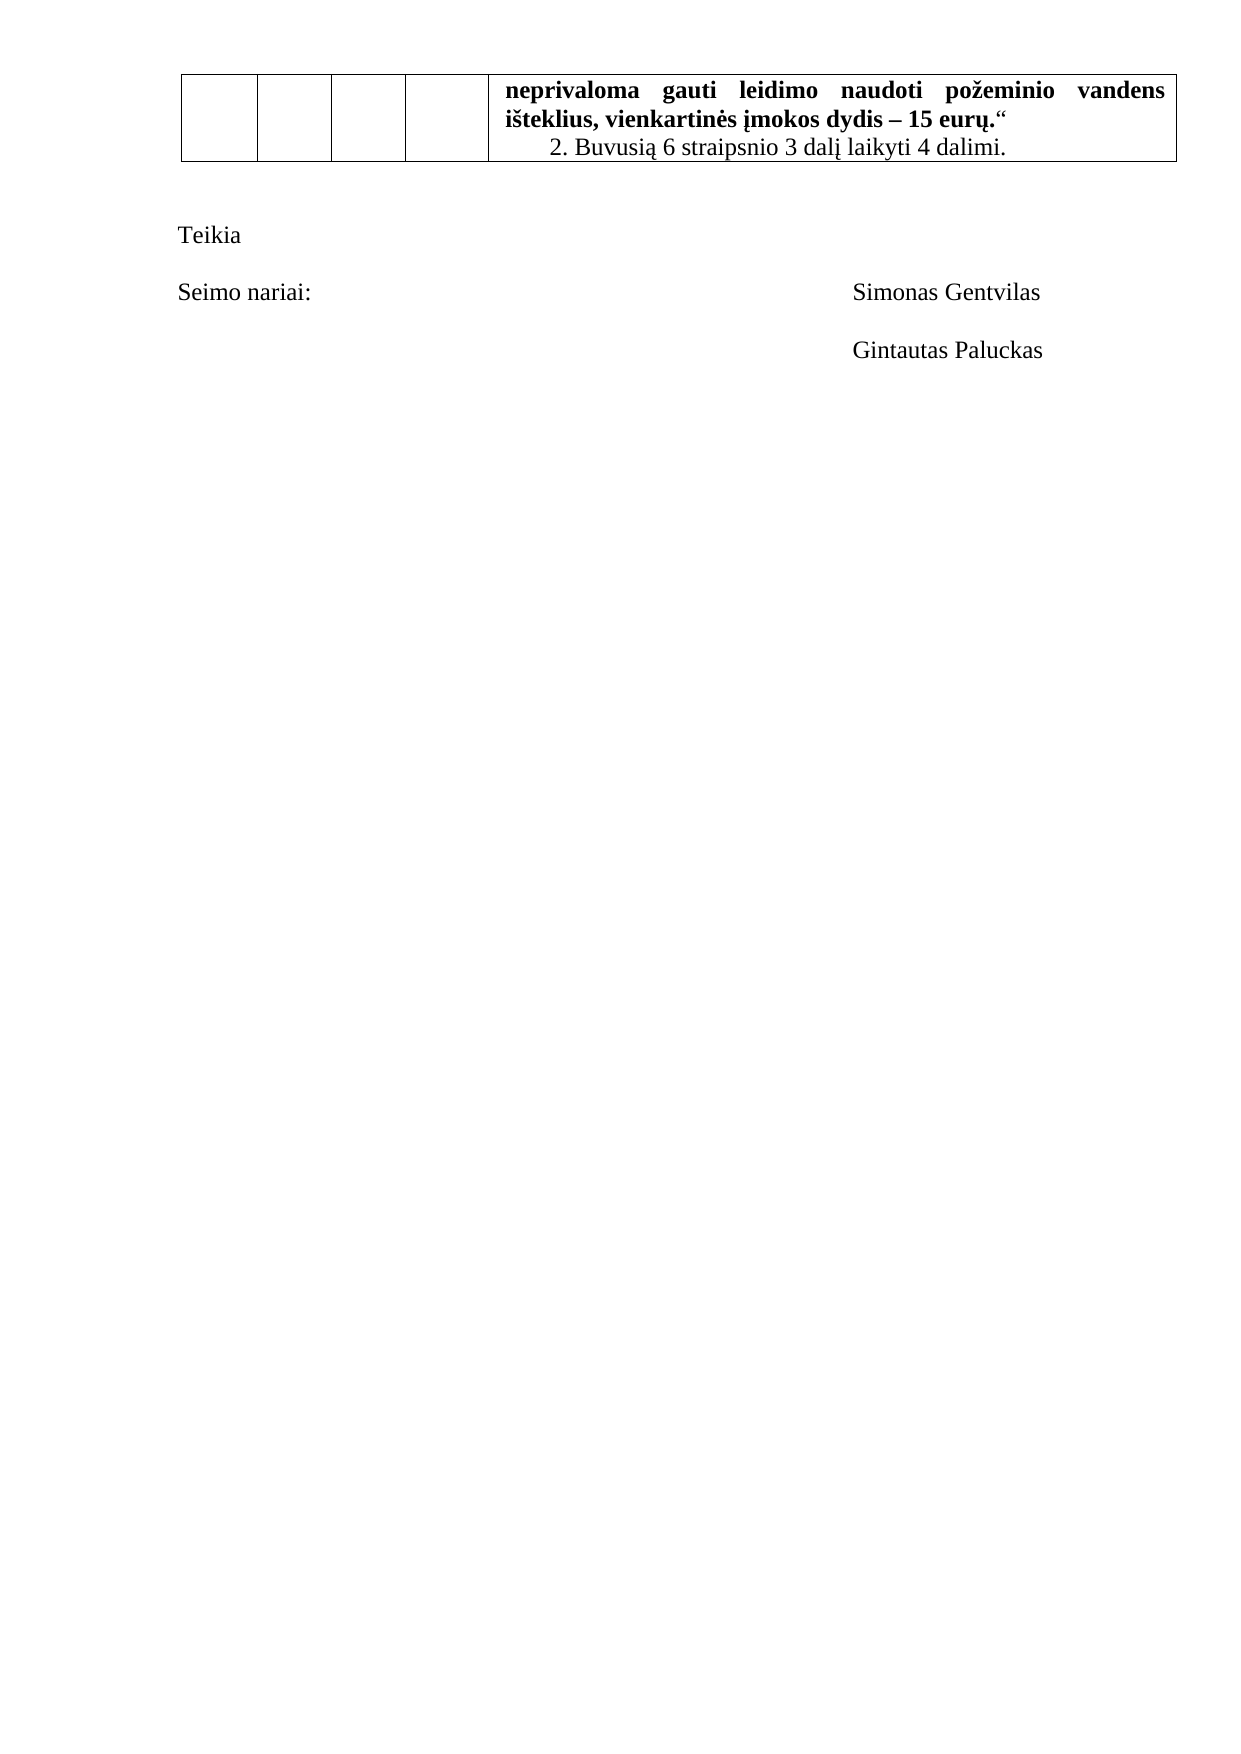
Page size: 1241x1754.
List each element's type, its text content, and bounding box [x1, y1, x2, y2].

text Seimo nariai: Simonas Gentvilas [177, 277, 1181, 306]
text Gintautas Paluckas [177, 335, 1181, 363]
table_cell neprivaloma gauti leidimo naudoti požeminio vandens išteklius, vienkartinės įmokos dydis – 15 eurų.“ 2. Buvusią 6 straipsnio 3 dalį laikyti 4 dalimi. [489, 75, 1176, 161]
table_cell [332, 75, 405, 161]
text Teikia [177, 220, 1181, 248]
table_cell [182, 75, 257, 161]
table_cell [406, 75, 488, 161]
table_cell [258, 75, 331, 161]
